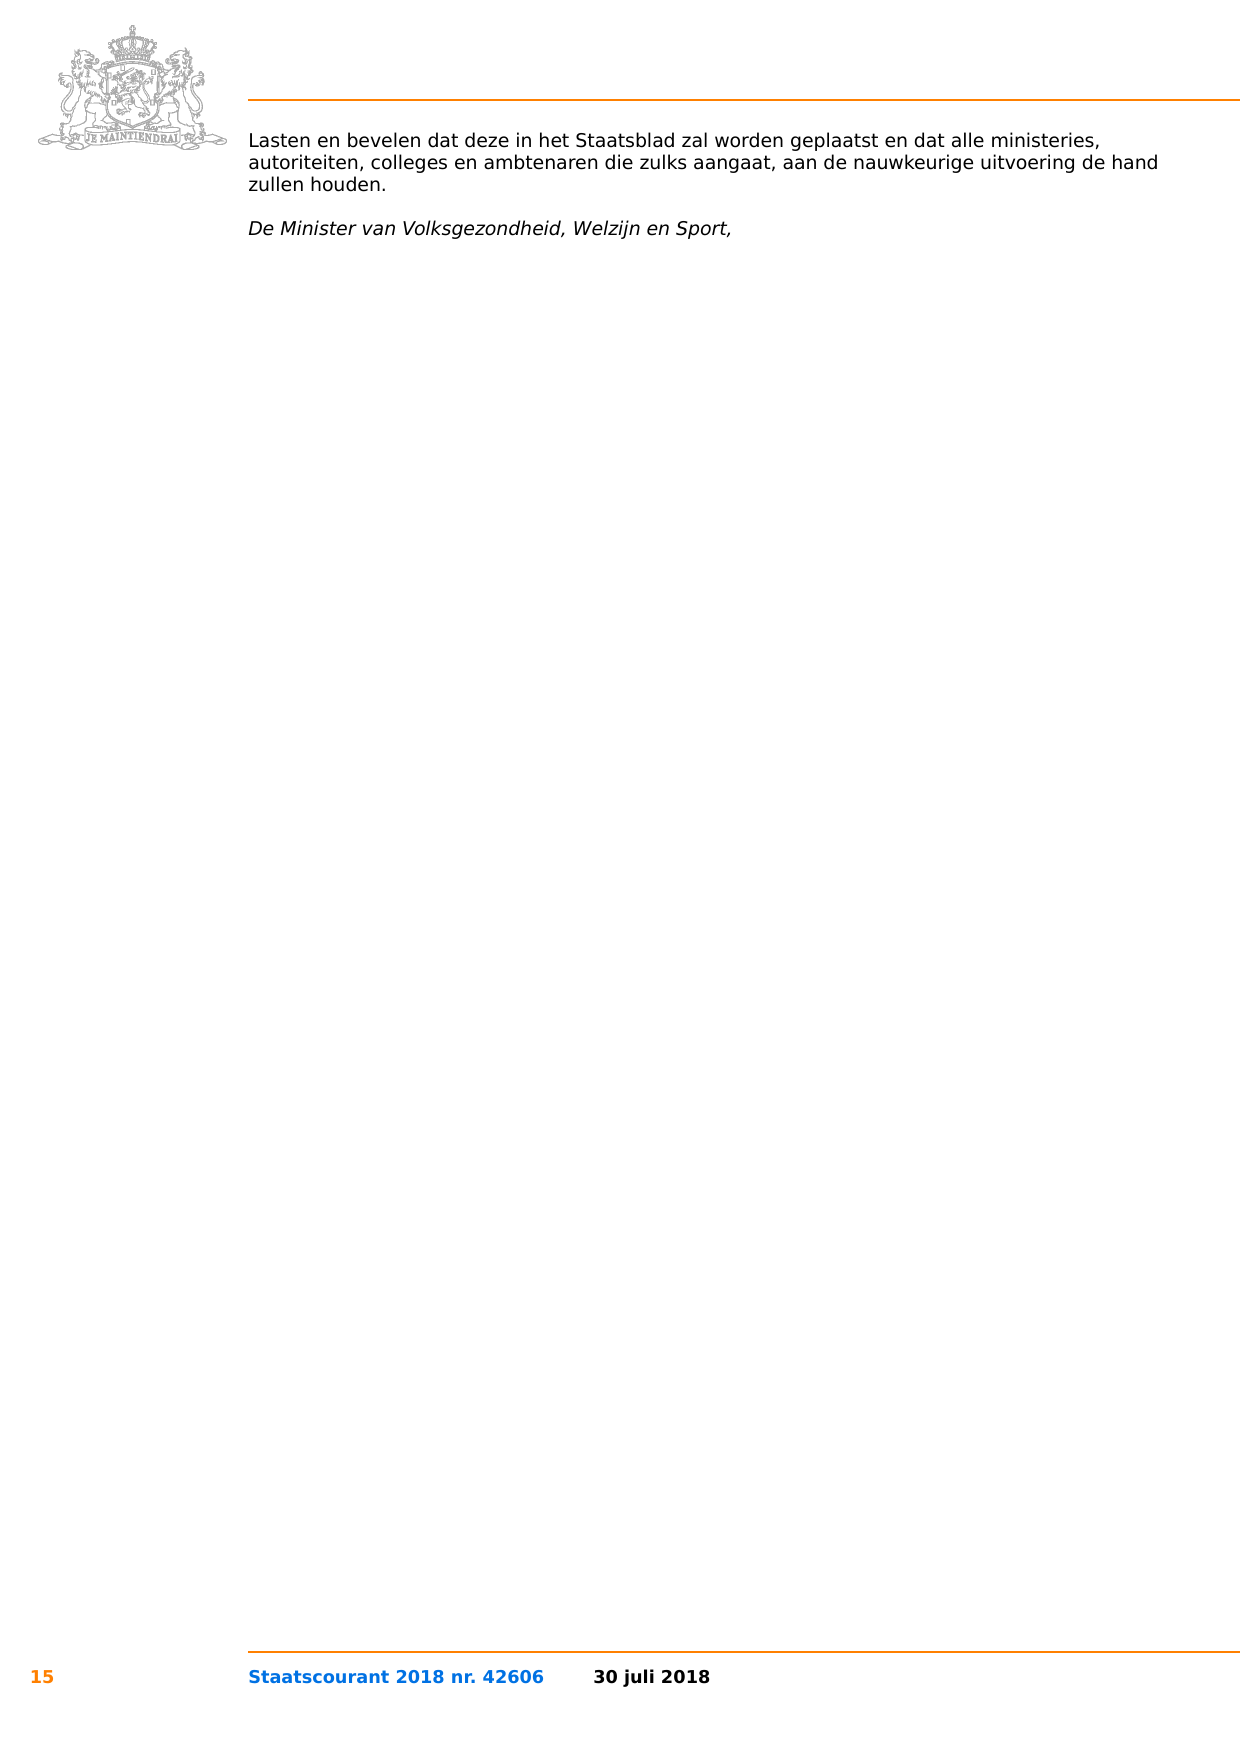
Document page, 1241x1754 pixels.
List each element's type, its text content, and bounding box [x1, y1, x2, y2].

picture [38, 25, 227, 150]
text Lasten en bevelen dat deze in het Staatsblad zal worden geplaatst en dat alle ministeries, autoriteiten, colleges en ambtenaren die zulks aangaat, aan de nauwkeurige uitvoering de hand zullen houden. [248, 130, 1163, 196]
text De Minister van Volksgezondheid, Welzijn en Sport, [248, 218, 1163, 240]
